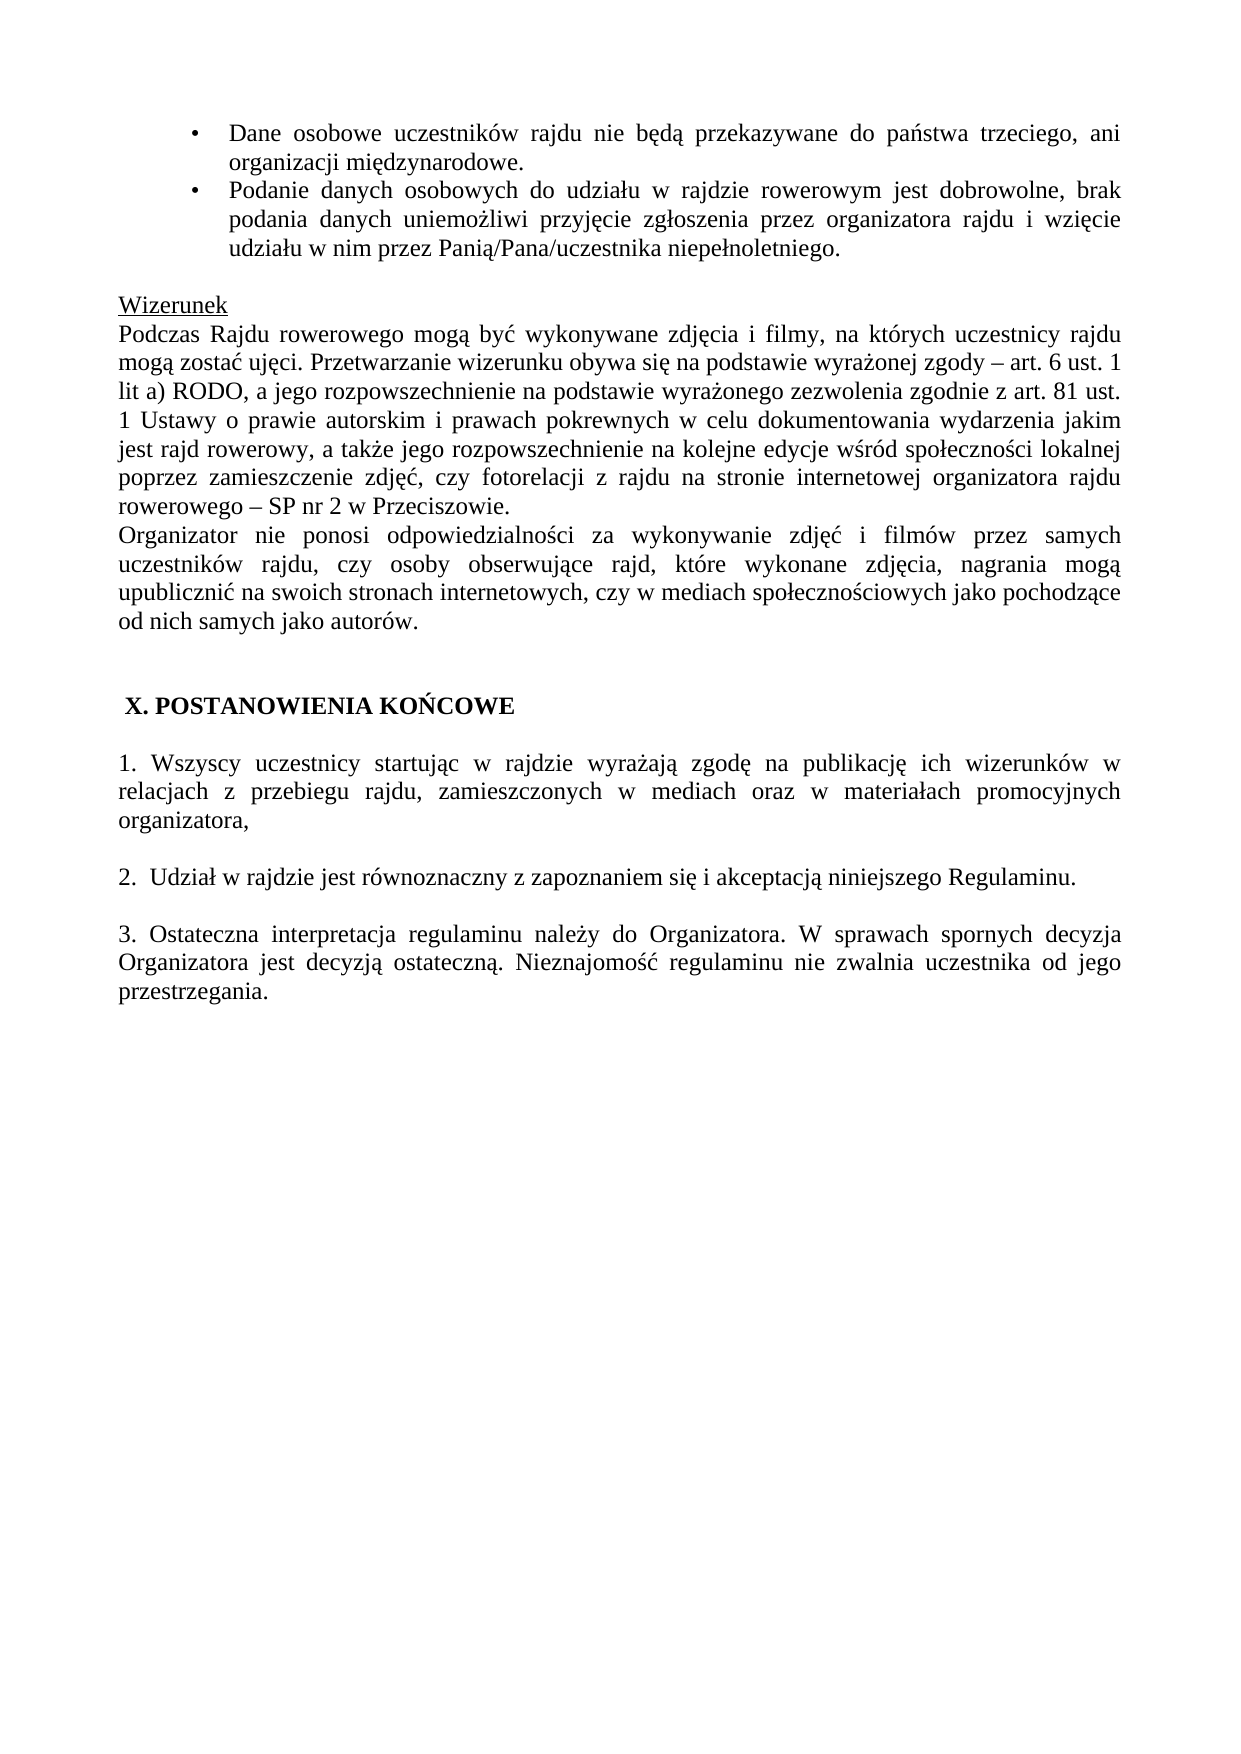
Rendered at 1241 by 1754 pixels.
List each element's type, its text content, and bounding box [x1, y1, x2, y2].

text 3. Ostateczna interpretacja regulaminu należy do Organizatora. W sprawach spornych decyzja Organizatora jest decyzją ostateczną. Nieznajomość regulaminu nie zwalnia uczestnika od jego przestrzegania. [118, 919, 1122, 1005]
list Dane osobowe uczestników rajdu nie będą przekazywane do państwa trzeciego, ani organizacji międzynarodowe. [191, 118, 1122, 176]
list Podanie danych osobowych do udziału w rajdzie rowerowym jest dobrowolne, brak podania danych uniemożliwi przyjęcie zgłoszenia przez organizatora rajdu i wzięcie udziału w nim przez Panią/Pana/uczestnika niepełnoletniego. [191, 176, 1122, 262]
text Organizator nie ponosi odpowiedzialności za wykonywanie zdjęć i filmów przez samych uczestników rajdu, czy osoby obserwujące rajd, które wykonane zdjęcia, nagrania mogą upublicznić na swoich stronach internetowych, czy w mediach społecznościowych jako pochodzące od nich samych jako autorów. [118, 520, 1122, 635]
text 2. Udział w rajdzie jest równoznaczny z zapoznaniem się i akceptacją niniejszego Regulaminu. [118, 862, 1122, 891]
text Wizerunek [118, 290, 1122, 319]
text Podczas Rajdu rowerowego mogą być wykonywane zdjęcia i filmy, na których uczestnicy rajdu mogą zostać ujęci. Przetwarzanie wizerunku obywa się na podstawie wyrażonej zgody – art. 6 ust. 1 lit a) RODO, a jego rozpowszechnienie na podstawie wyrażonego zezwolenia zgodnie z art. 81 ust. 1 Ustawy o prawie autorskim i prawach pokrewnych w celu dokumentowania wydarzenia jakim jest rajd rowerowy, a także jego rozpowszechnienie na kolejne edycje wśród społeczności lokalnej poprzez zamieszczenie zdjęć, czy fotorelacji z rajdu na stronie internetowej organizatora rajdu rowerowego – SP nr 2 w Przeciszowie. [118, 319, 1122, 520]
text 1. Wszyscy uczestnicy startując w rajdzie wyrażają zgodę na publikację ich wizerunków w relacjach z przebiegu rajdu, zamieszczonych w mediach oraz w materiałach promocyjnych organizatora, [118, 748, 1122, 834]
text X. POSTANOWIENIA KOŃCOWE [118, 691, 1122, 720]
